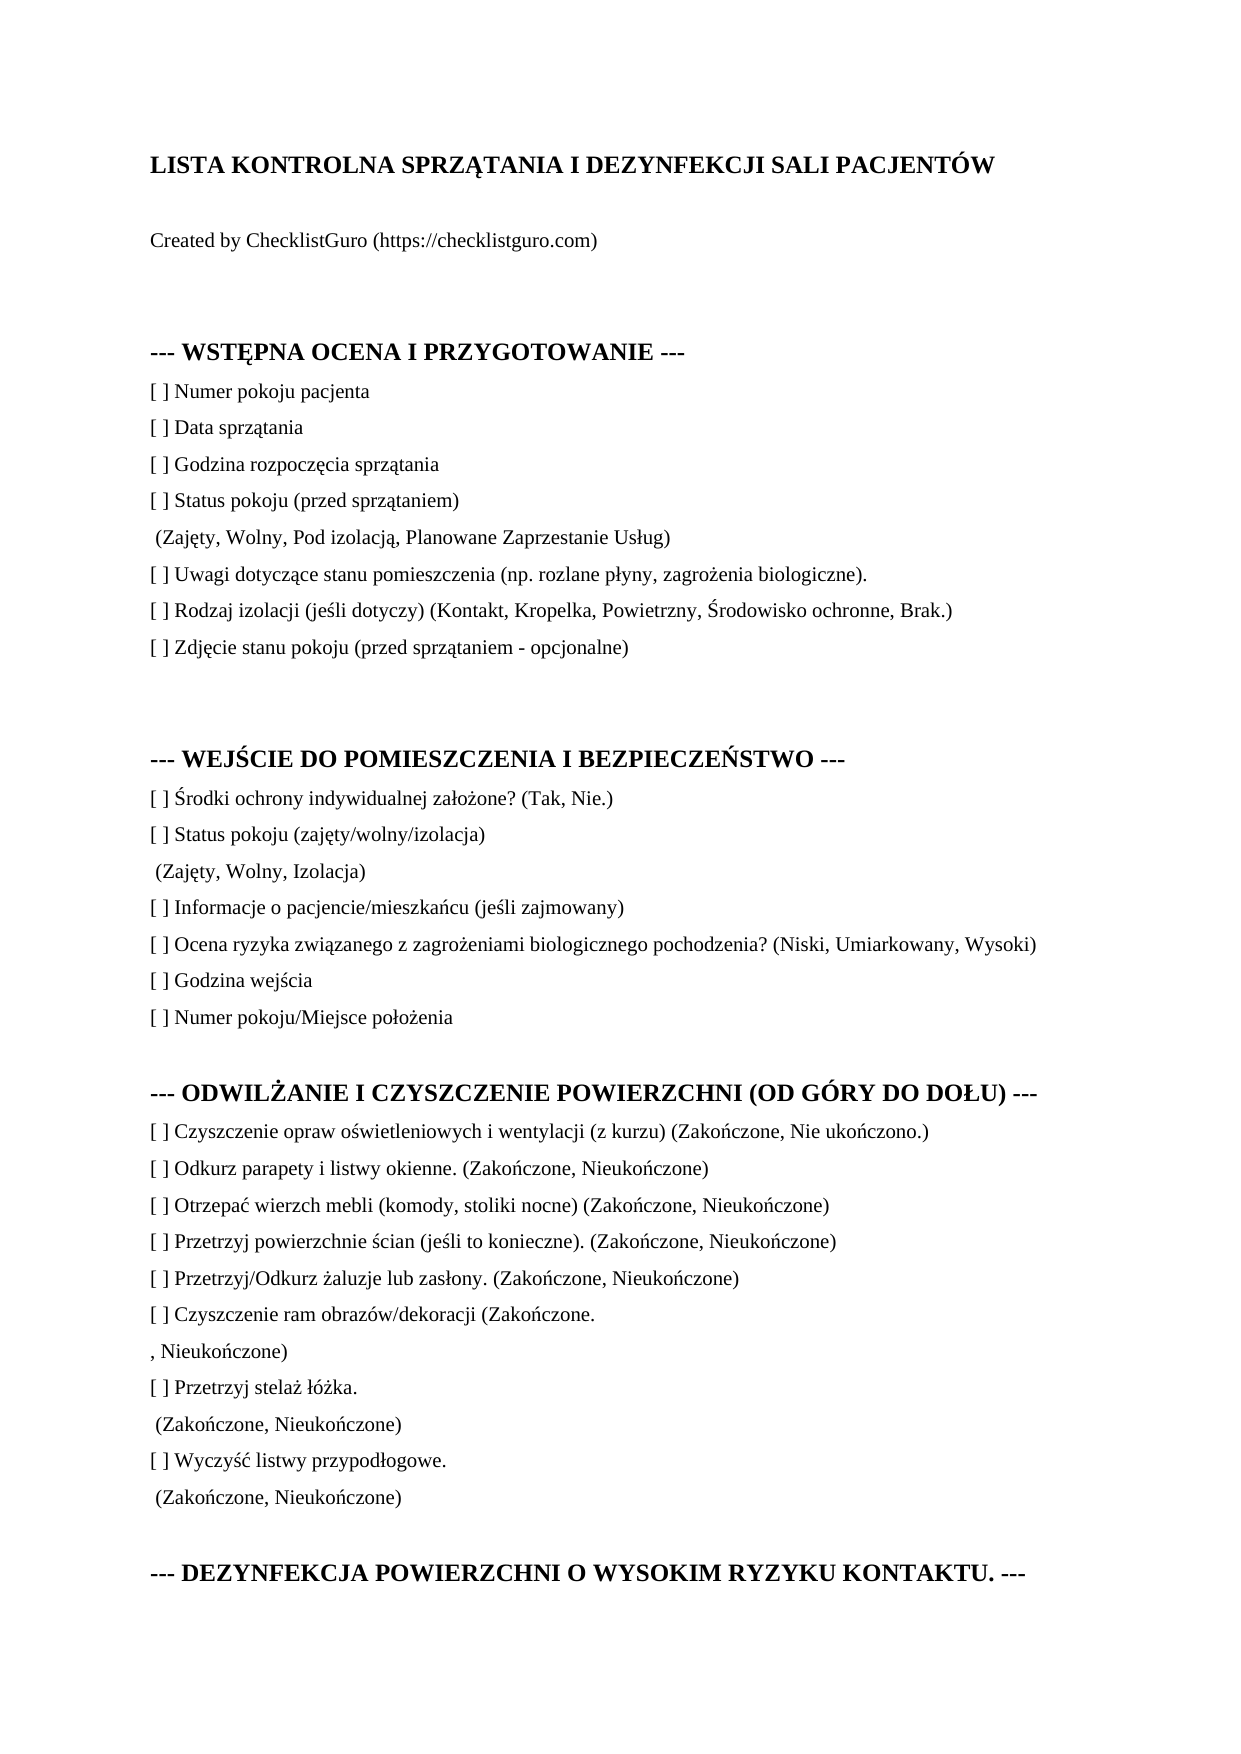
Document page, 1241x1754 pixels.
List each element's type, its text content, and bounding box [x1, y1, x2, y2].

text [ ] Przetrzyj stelaż łóżka. [150, 1375, 1090, 1399]
text [ ] Godzina rozpoczęcia sprzątania [150, 452, 1090, 476]
text --- WEJŚCIE DO POMIESZCZENIA I BEZPIECZEŃSTWO --- [150, 744, 1090, 773]
text LISTA KONTROLNA SPRZĄTANIA I DEZYNFEKCJI SALI PACJENTÓW [150, 150, 1090, 179]
text [ ] Uwagi dotyczące stanu pomieszczenia (np. rozlane płyny, zagrożenia biologiczne). [150, 562, 1090, 586]
text [ ] Przetrzyj powierzchnie ścian (jeśli to konieczne). (Zakończone, Nieukończone) [150, 1229, 1090, 1253]
text --- ODWILŻANIE I CZYSZCZENIE POWIERZCHNI (OD GÓRY DO DOŁU) --- [150, 1078, 1090, 1107]
text [ ] Ocena ryzyka związanego z zagrożeniami biologicznego pochodzenia? (Niski, Umiarkowany, Wysoki) [150, 932, 1090, 956]
text --- WSTĘPNA OCENA I PRZYGOTOWANIE --- [150, 337, 1090, 366]
text (Zakończone, Nieukończone) [150, 1412, 1090, 1436]
text [ ] Status pokoju (przed sprzątaniem) [150, 488, 1090, 512]
text [ ] Wyczyść listwy przypodłogowe. [150, 1448, 1090, 1472]
text [ ] Numer pokoju/Miejsce położenia [150, 1005, 1090, 1029]
text [ ] Informacje o pacjencie/mieszkańcu (jeśli zajmowany) [150, 895, 1090, 919]
text [ ] Odkurz parapety i listwy okienne. (Zakończone, Nieukończone) [150, 1156, 1090, 1180]
text --- DEZYNFEKCJA POWIERZCHNI O WYSOKIM RYZYKU KONTAKTU. --- [150, 1558, 1090, 1587]
text [ ] Czyszczenie opraw oświetleniowych i wentylacji (z kurzu) (Zakończone, Nie ukończono.) [150, 1119, 1090, 1143]
text [ ] Godzina wejścia [150, 968, 1090, 992]
text (Zajęty, Wolny, Pod izolacją, Planowane Zaprzestanie Usług) [150, 525, 1090, 549]
text (Zakończone, Nieukończone) [150, 1485, 1090, 1509]
text [ ] Data sprzątania [150, 415, 1090, 439]
text [ ] Czyszczenie ram obrazów/dekoracji (Zakończone. [150, 1302, 1090, 1326]
text [ ] Status pokoju (zajęty/wolny/izolacja) [150, 822, 1090, 846]
text [ ] Przetrzyj/Odkurz żaluzje lub zasłony. (Zakończone, Nieukończone) [150, 1266, 1090, 1290]
text , Nieukończone) [150, 1339, 1090, 1363]
text [ ] Otrzepać wierzch mebli (komody, stoliki nocne) (Zakończone, Nieukończone) [150, 1192, 1090, 1217]
text [ ] Numer pokoju pacjenta [150, 379, 1090, 403]
text (Zajęty, Wolny, Izolacja) [150, 859, 1090, 883]
text Created by ChecklistGuro (https://checklistguro.com) [150, 228, 1090, 252]
text [ ] Środki ochrony indywidualnej założone? (Tak, Nie.) [150, 786, 1090, 810]
text [ ] Rodzaj izolacji (jeśli dotyczy) (Kontakt, Kropelka, Powietrzny, Środowisko ochronne, Brak.) [150, 598, 1090, 622]
text [ ] Zdjęcie stanu pokoju (przed sprzątaniem - opcjonalne) [150, 635, 1090, 659]
